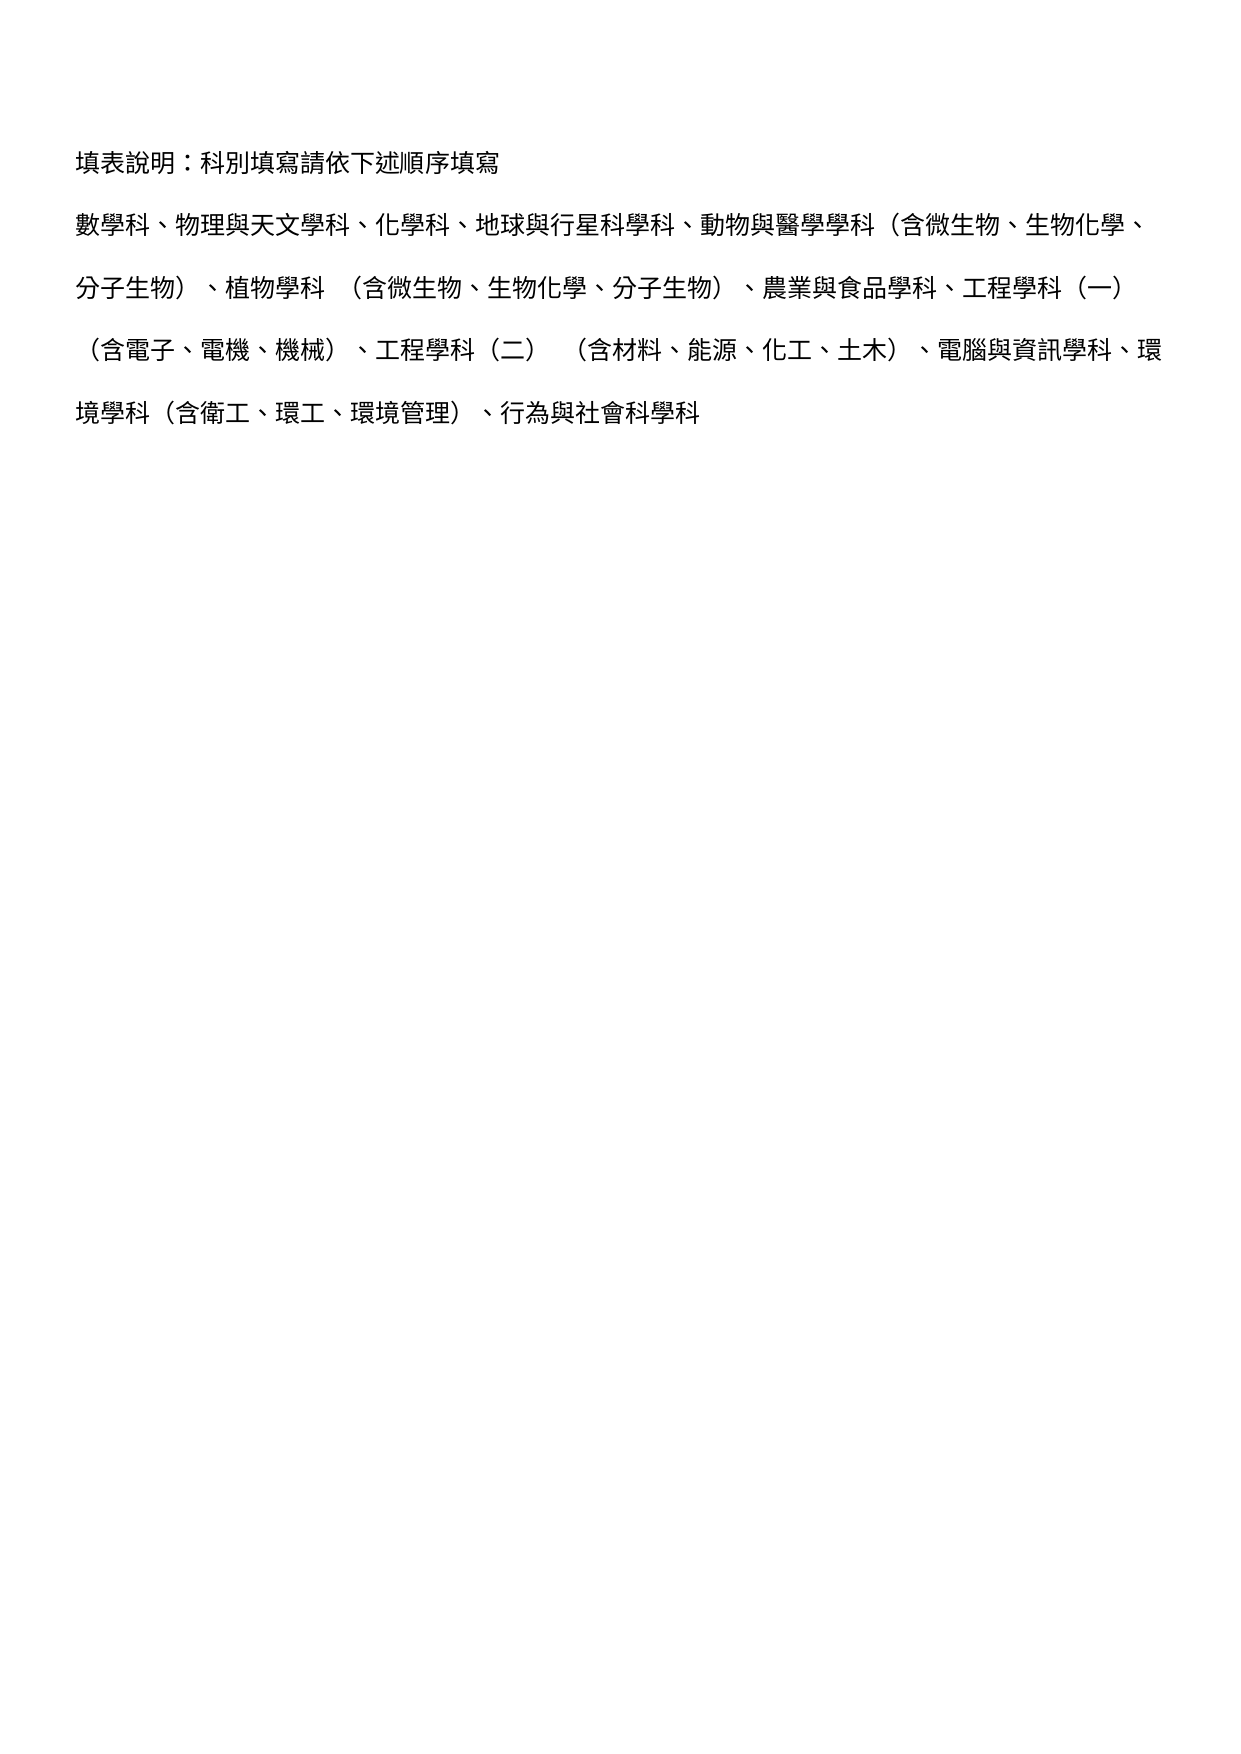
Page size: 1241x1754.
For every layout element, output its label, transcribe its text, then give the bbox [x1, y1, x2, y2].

text 填表說明：科別填寫請依下述順序填寫 [75, 119, 1146, 182]
text 數學科、物理與天文學科、化學科、地球與行星科學科、動物與醫學學科（含微生物、生物化學、分子生物）、植物學科 （含微生物、生物化學、分子生物）、農業與食品學科、工程學科（一） （含電子、電機、機械）、工程學科（二） （含材料、能源、化工、土木）、電腦與資訊學科、環境學科（含衛工、環工、環境管理）、行為與社會科學科 [75, 182, 1165, 432]
